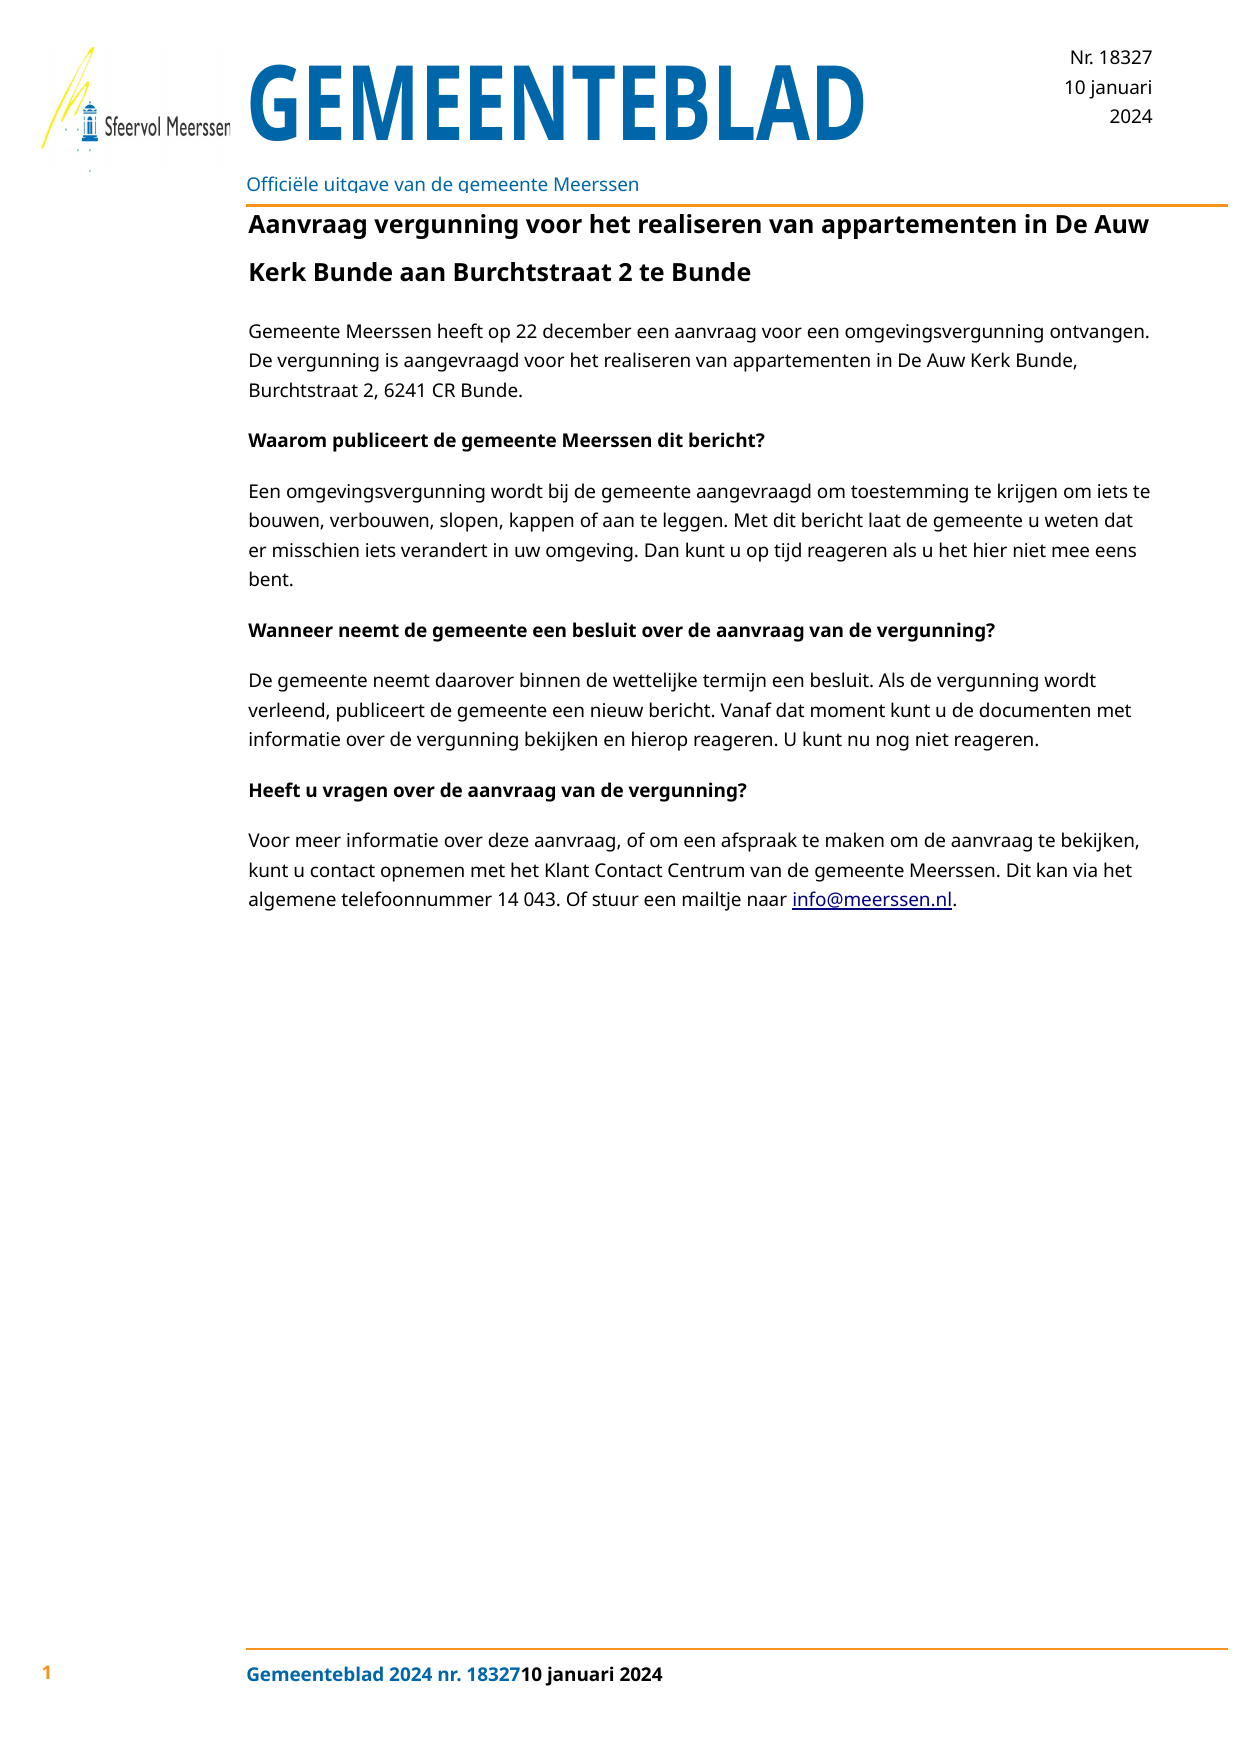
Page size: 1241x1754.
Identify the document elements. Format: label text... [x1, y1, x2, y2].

text Waarom publiceert de gemeente Meerssen dit bericht? [248, 427, 1152, 453]
text Een omgevingsvergunning wordt bij de gemeente aangevraagd om toestemming te krijgen om iets te bouwen, verbouwen, slopen, kappen of aan te leggen. Met dit bericht laat de gemeente u weten dat er misschien iets verandert in uw omgeving. Dan kunt u op tijd reageren als u het hier niet mee eens bent. [248, 478, 1152, 592]
text Voor meer informatie over deze aanvraag, of om een afspraak te maken om de aanvraag te bekijken, kunt u contact opnemen met het Klant Contact Centrum van de gemeente Meerssen. Dit kan via het algemene telefoonnummer 14 043. Of stuur een mailtje naar info@meerssen.nl. [248, 827, 1152, 912]
text Gemeente Meerssen heeft op 22 december een aanvraag voor een omgevingsvergunning ontvangen. De vergunning is aangevraagd voor het realiseren van appartementen in De Auw Kerk Bunde, Burchtstraat 2, 6241 CR Bunde. [248, 318, 1152, 403]
text Aanvraag vergunning voor het realiseren van appartementen in De Auw Kerk Bunde aan Burchtstraat 2 te Bunde [248, 207, 1152, 288]
picture [41, 47, 231, 172]
text Wanneer neemt de gemeente een besluit over de aanvraag van de vergunning? [248, 617, 1152, 643]
text De gemeente neemt daarover binnen de wettelijke termijn een besluit. Als de vergunning wordt verleend, publiceert de gemeente een nieuw bericht. Vanaf dat moment kunt u de documenten met informatie over de vergunning bekijken en hierop reageren. U kunt nu nog niet reageren. [248, 667, 1152, 752]
text Heeft u vragen over de aanvraag van de vergunning? [248, 777, 1152, 803]
